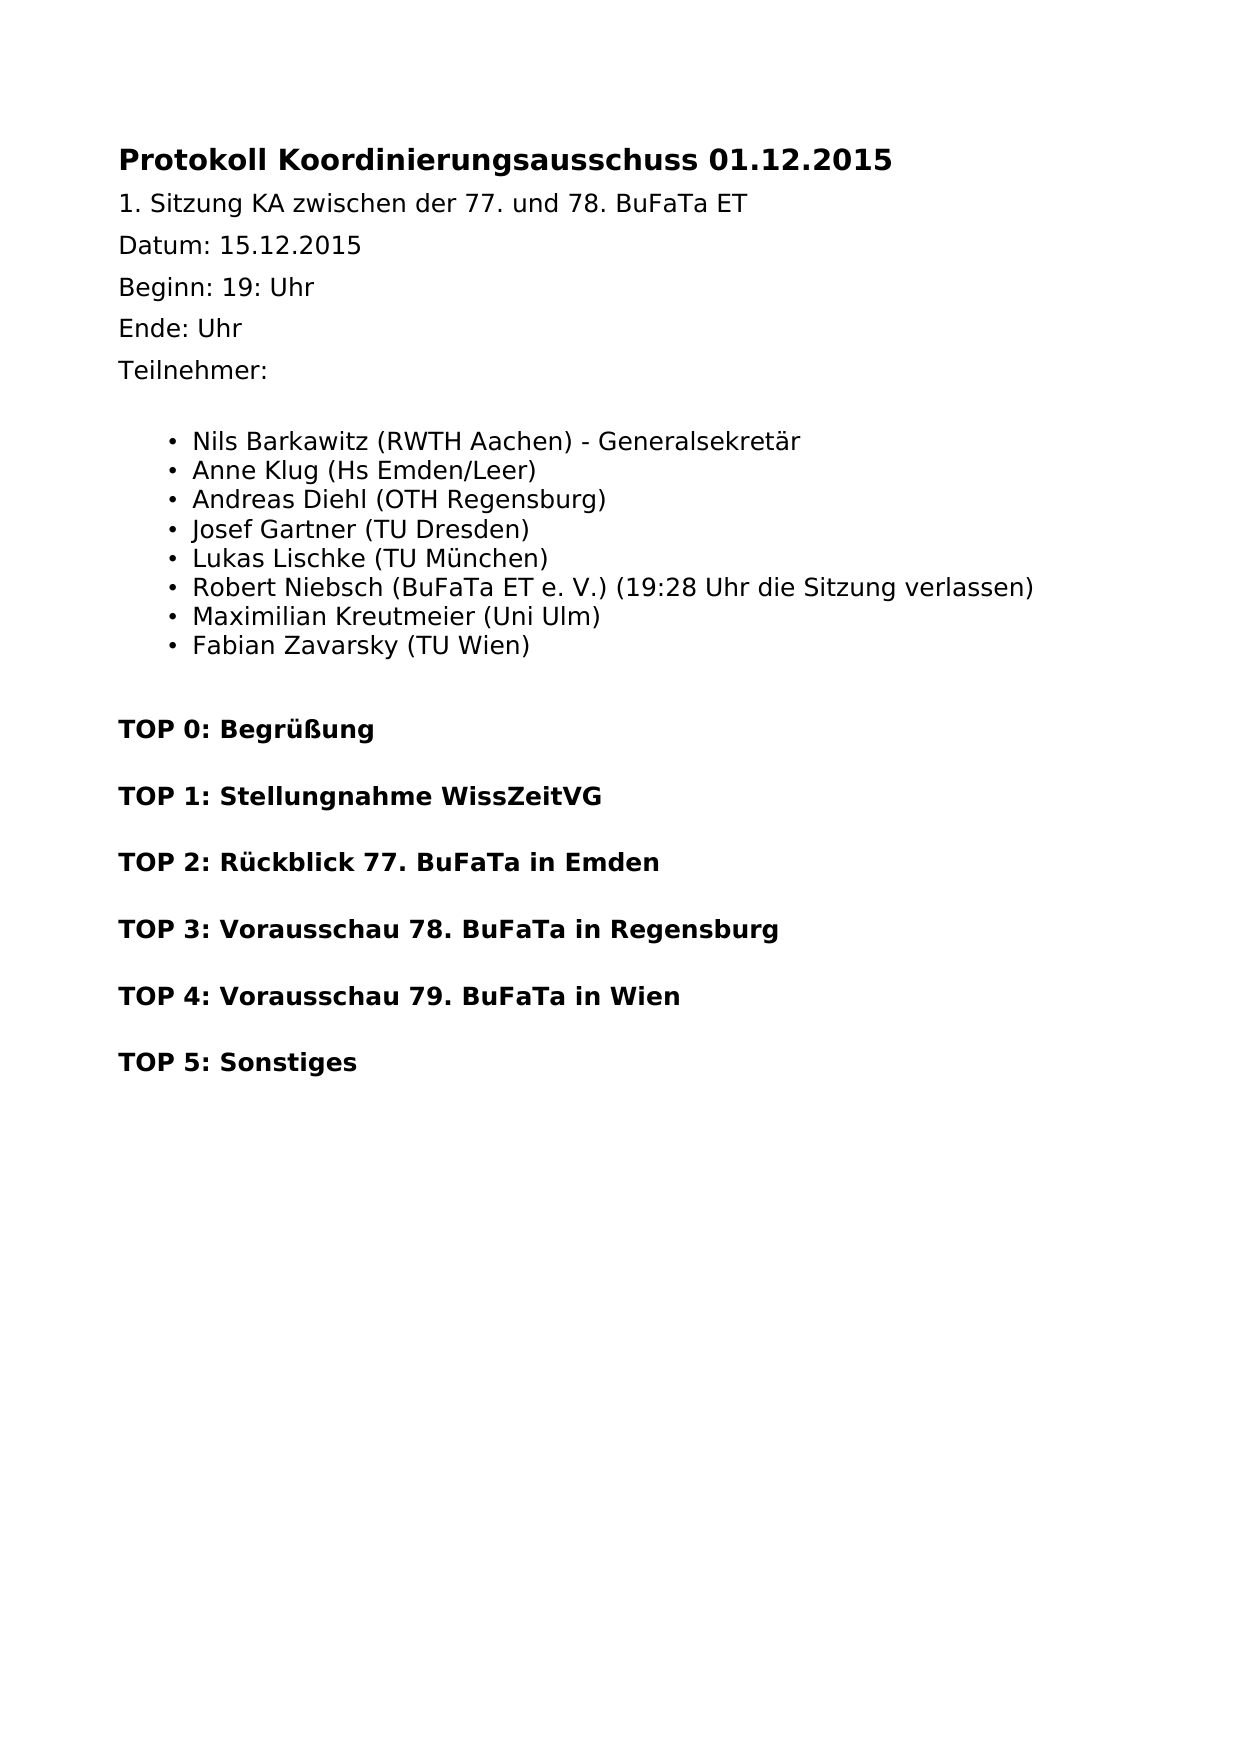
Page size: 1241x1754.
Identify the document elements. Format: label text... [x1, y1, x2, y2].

list Andreas Diehl (OTH Regensburg) [177, 486, 1122, 515]
subtitle TOP 0: Begrüßung [118, 715, 1122, 744]
subtitle TOP 2: Rückblick 77. BuFaTa in Emden [118, 848, 1122, 878]
text Datum: 15.12.2015 [118, 231, 1122, 260]
list Josef Gartner (TU Dresden) [177, 515, 1122, 544]
subtitle TOP 3: Vorausschau 78. BuFaTa in Regensburg [118, 915, 1122, 944]
list Anne Klug (Hs Emden/Leer) [177, 457, 1122, 486]
subtitle Protokoll Koordinierungsausschuss 01.12.2015 [118, 143, 1122, 177]
list Fabian Zavarsky (TU Wien) [177, 632, 1122, 661]
subtitle TOP 1: Stellungnahme WissZeitVG [118, 782, 1122, 811]
text 1. Sitzung KA zwischen der 77. und 78. BuFaTa ET [118, 189, 1122, 219]
list Lukas Lischke (TU München) [177, 544, 1122, 573]
list Nils Barkawitz (RWTH Aachen) - Generalsekretär [177, 427, 1122, 457]
text Teilnehmer: [118, 356, 1122, 385]
list Robert Niebsch (BuFaTa ET e. V.) (19:28 Uhr die Sitzung verlassen) [177, 573, 1122, 602]
list Maximilian Kreutmeier (Uni Ulm) [177, 602, 1122, 632]
text Beginn: 19: Uhr [118, 273, 1122, 302]
text Ende: Uhr [118, 314, 1122, 344]
subtitle TOP 4: Vorausschau 79. BuFaTa in Wien [118, 982, 1122, 1011]
subtitle TOP 5: Sonstiges [118, 1048, 1122, 1078]
